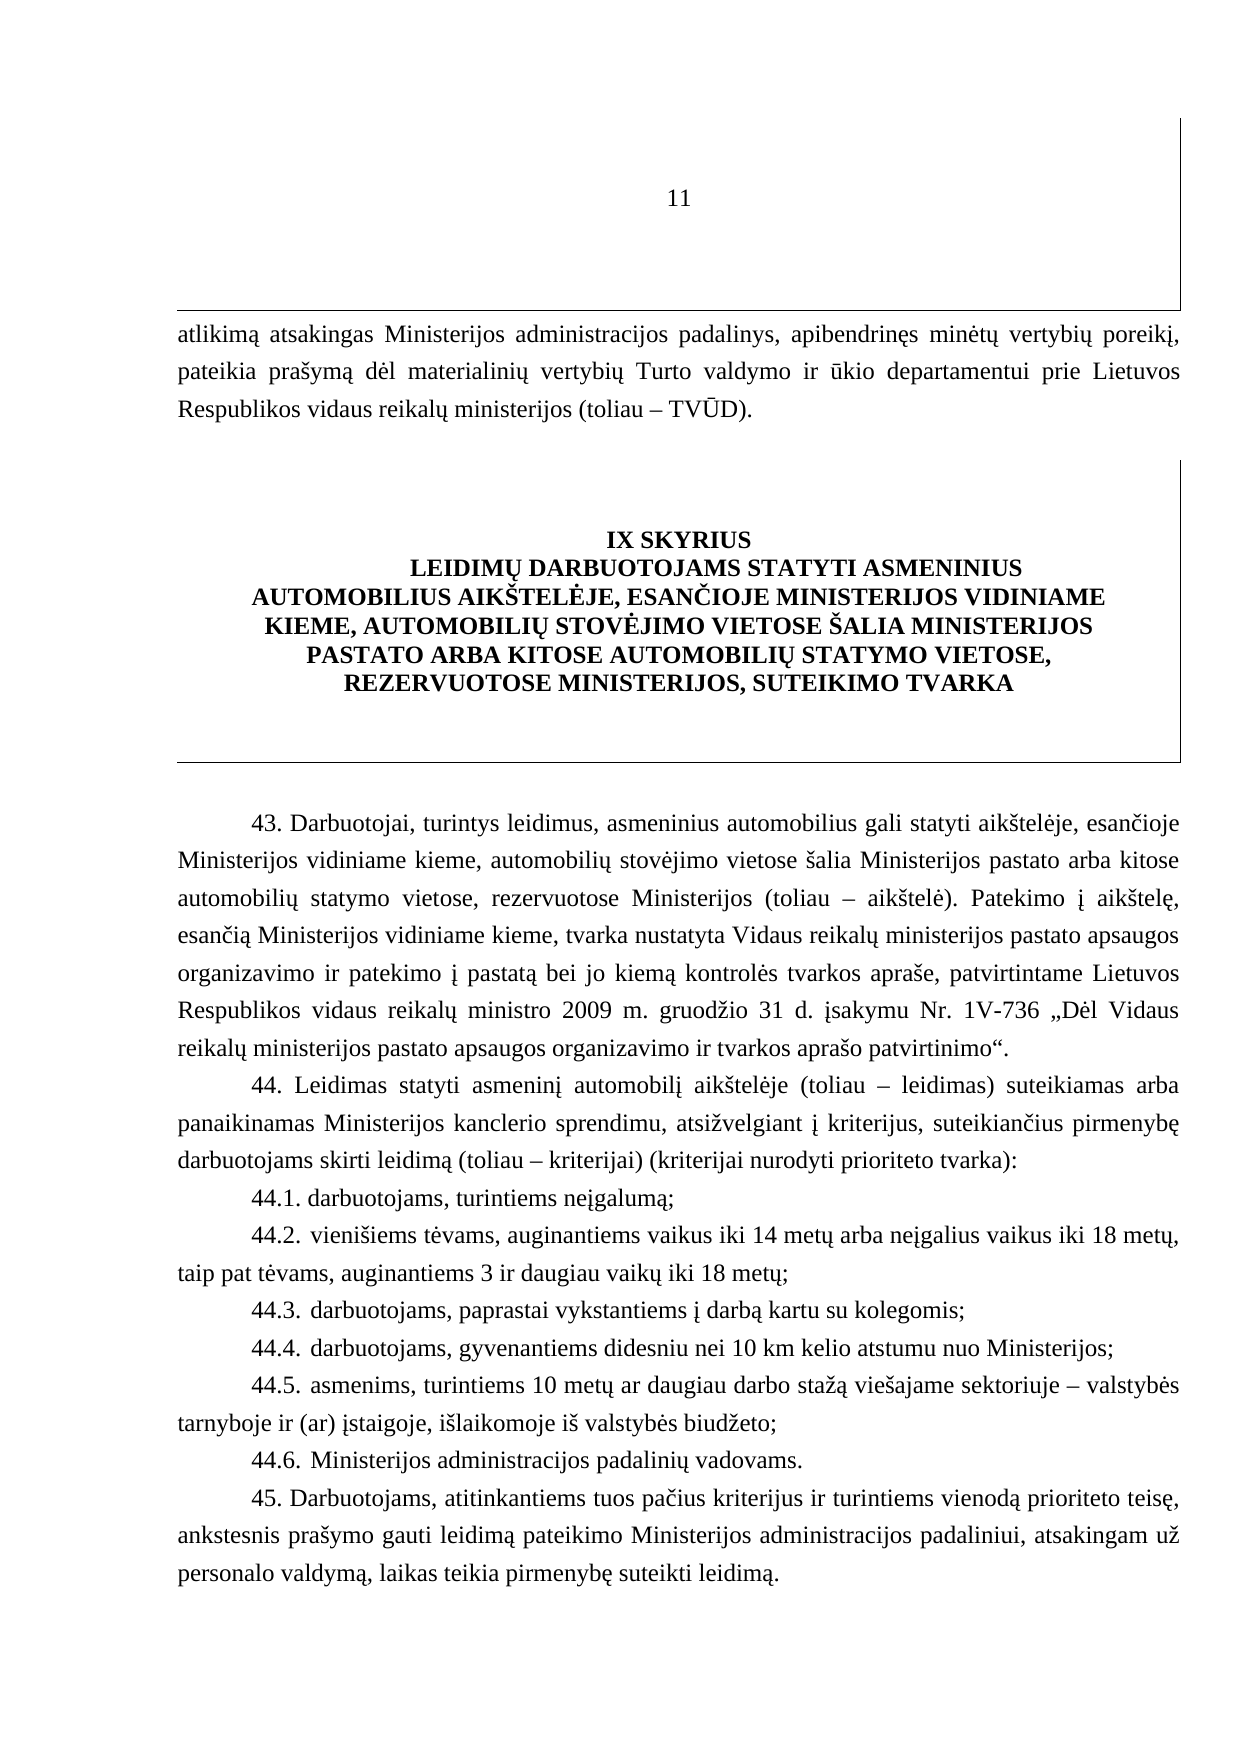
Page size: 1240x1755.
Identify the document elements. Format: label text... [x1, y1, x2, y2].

text LEIDIMŲ DARBUOTOJAMS STATYTI ASMENINIUS AUTOMOBILIUS AIKŠTELĖJE, ESANČIOJE MINISTERIJOS VIDINIAME KIEME, AUTOMOBILIŲ STOVĖJIMO VIETOSE ŠALIA MINISTERIJOS PASTATO ARBA KITOSE AUTOMOBILIŲ STATYMO VIETOSE, REZERVUOTOSE MINISTERIJOS, SUTEIKIMO TVARKA [177, 553, 1180, 762]
text atlikimą atsakingas Ministerijos administracijos padalinys, apibendrinęs minėtų vertybių poreikį, pateikia prašymą dėl materialinių vertybių Turto valdymo ir ūkio departamentui prie Lietuvos Respublikos vidaus reikalų ministerijos (toliau – TVŪD). [177, 310, 1181, 423]
text 44.5. asmenims, turintiems 10 metų ar daugiau darbo stažą viešajame sektoriuje – valstybės tarnyboje ir (ar) įstaigoje, išlaikomoje iš valstybės biudžeto; [177, 1362, 1181, 1437]
text 44.6. Ministerijos administracijos padalinių vadovams. [177, 1437, 1181, 1474]
text 43. Darbuotojai, turintys leidimus, asmeninius automobilius gali statyti aikštelėje, esančioje Ministerijos vidiniame kieme, automobilių stovėjimo vietose šalia Ministerijos pastato arba kitose automobilių statymo vietose, rezervuotose Ministerijos (toliau – aikštelė). Patekimo į aikštelę, esančią Ministerijos vidiniame kieme, tvarka nustatyta Vidaus reikalų ministerijos pastato apsaugos organizavimo ir patekimo į pastatą bei jo kiemą kontrolės tvarkos apraše, patvirtintame Lietuvos Respublikos vidaus reikalų ministro 2009 m. gruodžio 31 d. įsakymu Nr. 1V-736 „Dėl Vidaus reikalų ministerijos pastato apsaugos organizavimo ir tvarkos aprašo patvirtinimo“. [177, 799, 1181, 1062]
text 44.2. vienišiems tėvams, auginantiems vaikus iki 14 metų arba neįgalius vaikus iki 18 metų, taip pat tėvams, auginantiems 3 ir daugiau vaikų iki 18 metų; [177, 1212, 1181, 1287]
text 44.4. darbuotojams, gyvenantiems didesniu nei 10 km kelio atstumu nuo Ministerijos; [177, 1324, 1181, 1362]
text 44.3. darbuotojams, paprastai vykstantiems į darbą kartu su kolegomis; [177, 1287, 1181, 1324]
text 44.1. darbuotojams, turintiems neįgalumą; [177, 1174, 1181, 1212]
text 45. Darbuotojams, atitinkantiems tuos pačius kriterijus ir turintiems vienodą prioriteto teisę, ankstesnis prašymo gauti leidimą pateikimo Ministerijos administracijos padaliniui, atsakingam už personalo valdymą, laikas teikia pirmenybę suteikti leidimą. [177, 1474, 1181, 1587]
text IX SKYRIUS [177, 460, 1180, 553]
text 44. Leidimas statyti asmeninį automobilį aikštelėje (toliau – leidimas) suteikiamas arba panaikinamas Ministerijos kanclerio sprendimu, atsižvelgiant į kriterijus, suteikiančius pirmenybę darbuotojams skirti leidimą (toliau – kriterijai) (kriterijai nurodyti prioriteto tvarka): [177, 1062, 1181, 1174]
